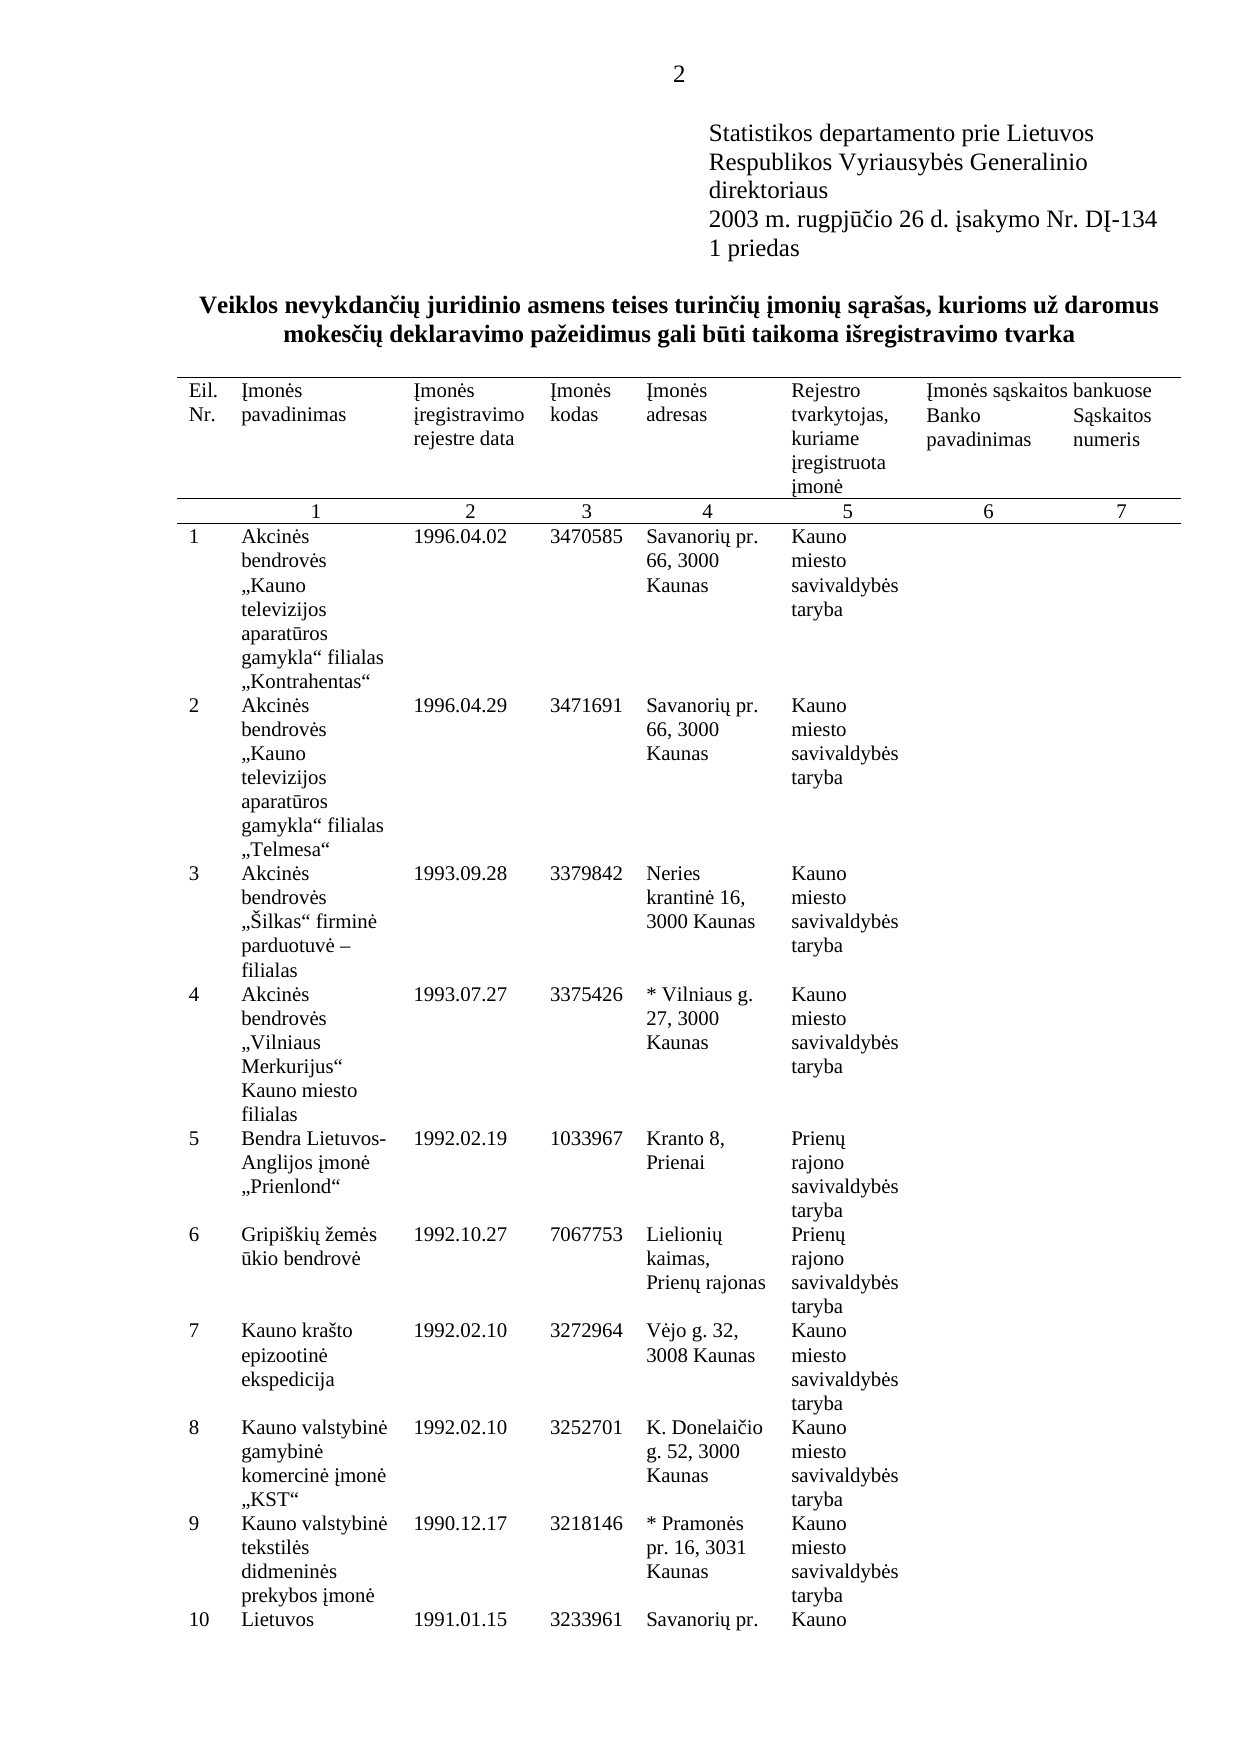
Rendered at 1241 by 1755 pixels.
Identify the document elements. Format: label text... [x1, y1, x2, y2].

table_cell [915, 1511, 1062, 1607]
table_cell 1991.01.15 [402, 1607, 538, 1631]
table_cell K. Donelaičio g. 52, 3000 Kaunas [635, 1415, 780, 1511]
table_cell 1 [177, 524, 230, 693]
table_cell [915, 861, 1062, 982]
table_cell Akcinės bendrovės „Vilniaus Merkurijus“ Kauno miesto filialas [230, 982, 402, 1126]
table_cell 1993.07.27 [402, 982, 538, 1126]
text 2003 m. rugpjūčio 26 d. įsakymo Nr. DĮ-134 [177, 204, 1181, 233]
text direktoriaus [177, 176, 1181, 204]
table_cell 7 [177, 1319, 230, 1415]
table_cell 10 [177, 1607, 230, 1631]
table_cell Akcinės bendrovės „Kauno televizijos aparatūros gamykla“ filialas „Kontrahentas“ [230, 524, 402, 693]
table_cell Kauno valstybinė gamybinė komercinė įmonė „KST“ [230, 1415, 402, 1511]
table_cell Kauno miesto savivaldybės taryba [780, 982, 915, 1126]
table_cell Kauno miesto savivaldybės taryba [780, 1415, 915, 1511]
table_cell 3471691 [539, 693, 635, 861]
table_cell 3 [539, 499, 635, 523]
table_cell Lielionių kaimas, Prienų rajonas [635, 1222, 780, 1318]
table_cell [915, 524, 1062, 693]
table_cell 3218146 [539, 1511, 635, 1607]
table_cell 1033967 [539, 1126, 635, 1222]
table_cell 1992.02.10 [402, 1319, 538, 1415]
table_cell 9 [177, 1511, 230, 1607]
table_cell Kauno [780, 1607, 915, 1631]
table_cell [915, 1415, 1062, 1511]
table_cell 1 [230, 499, 402, 523]
table_cell 1993.09.28 [402, 861, 538, 982]
table_cell 3233961 [539, 1607, 635, 1631]
table_cell [915, 982, 1062, 1126]
table_cell 3252701 [539, 1415, 635, 1511]
text Veiklos nevykdančių juridinio asmens teises turinčių įmonių sąrašas, kurioms už daromus mokesčių deklaravimo pažeidimus gali būti taikoma išregistravimo tvarka [177, 291, 1181, 348]
table_cell 5 [177, 1126, 230, 1222]
table_cell 1992.10.27 [402, 1222, 538, 1318]
table_cell [1062, 982, 1181, 1126]
table_cell [1062, 1415, 1181, 1511]
table_cell [177, 499, 230, 523]
table_cell Bendra Lietuvos-Anglijos įmonė „Prienlond“ [230, 1126, 402, 1222]
table_cell 1992.02.10 [402, 1415, 538, 1511]
text Statistikos departamento prie Lietuvos [177, 118, 1181, 147]
table_cell 3470585 [539, 524, 635, 693]
table_cell 2 [177, 693, 230, 861]
table_cell Neries krantinė 16, 3000 Kaunas [635, 861, 780, 982]
table_cell [915, 693, 1062, 861]
table_cell [1062, 1511, 1181, 1607]
table_header Įmonės kodas [539, 378, 635, 498]
table_cell 6 [915, 499, 1062, 523]
table_cell [1062, 1222, 1181, 1318]
text Respublikos Vyriausybės Generalinio [177, 147, 1181, 176]
table_cell * Pramonės pr. 16, 3031 Kaunas [635, 1511, 780, 1607]
table_cell Kauno valstybinė tekstilės didmeninės prekybos įmonė [230, 1511, 402, 1607]
table_header Įmonės įregistravimo rejestre data [402, 378, 538, 498]
table_cell 3375426 [539, 982, 635, 1126]
table_header Eil. Nr. [177, 378, 230, 498]
table_cell 8 [177, 1415, 230, 1511]
table_cell 7 [1062, 499, 1181, 523]
table_cell 5 [780, 499, 915, 523]
table_cell Lietuvos [230, 1607, 402, 1631]
table_cell 7067753 [539, 1222, 635, 1318]
table_cell Kauno miesto savivaldybės taryba [780, 693, 915, 861]
table_cell 1990.12.17 [402, 1511, 538, 1607]
table_cell 1996.04.02 [402, 524, 538, 693]
table_header Įmonės adresas [635, 378, 780, 498]
table_cell Savanorių pr. 66, 3000 Kaunas [635, 693, 780, 861]
table_cell [915, 1126, 1062, 1222]
table_cell Kauno miesto savivaldybės taryba [780, 1511, 915, 1607]
table_cell * Vilniaus g. 27, 3000 Kaunas [635, 982, 780, 1126]
table_cell 1996.04.29 [402, 693, 538, 861]
table_cell Gripiškių žemės ūkio bendrovė [230, 1222, 402, 1318]
table_cell Kauno krašto epizootinė ekspedicija [230, 1319, 402, 1415]
table_cell 3379842 [539, 861, 635, 982]
table_cell [1062, 1607, 1181, 1631]
table_cell Prienų rajono savivaldybės taryba [780, 1126, 915, 1222]
table_cell [1062, 524, 1181, 693]
table_cell [1062, 1319, 1181, 1415]
table_cell Vėjo g. 32, 3008 Kaunas [635, 1319, 780, 1415]
text 1 priedas [177, 233, 1181, 262]
table_cell 4 [635, 499, 780, 523]
table_cell Savanorių pr. 66, 3000 Kaunas [635, 524, 780, 693]
table_cell Sąskaitos numeris [1062, 402, 1181, 498]
table_header Rejestro tvarkytojas, kuriame įregistruota įmonė [780, 378, 915, 498]
table_cell [915, 1319, 1062, 1415]
table_cell Prienų rajono savivaldybės taryba [780, 1222, 915, 1318]
table_cell Kranto 8, Prienai [635, 1126, 780, 1222]
table_cell Savanorių pr. [635, 1607, 780, 1631]
table_cell 3272964 [539, 1319, 635, 1415]
table_cell Banko pavadinimas [915, 402, 1062, 498]
table_cell Kauno miesto savivaldybės taryba [780, 861, 915, 982]
table_cell 3 [177, 861, 230, 982]
table_cell [1062, 1126, 1181, 1222]
table_cell 1992.02.19 [402, 1126, 538, 1222]
table_cell [1062, 693, 1181, 861]
table_cell 4 [177, 982, 230, 1126]
table_header Įmonės pavadinimas [230, 378, 402, 498]
table_cell Kauno miesto savivaldybės taryba [780, 524, 915, 693]
table_cell Akcinės bendrovės „Šilkas“ firminė parduotuvė – filialas [230, 861, 402, 982]
table_cell Kauno miesto savivaldybės taryba [780, 1319, 915, 1415]
table_header Įmonės sąskaitos bankuose [915, 378, 1181, 402]
table_cell [915, 1607, 1062, 1631]
table_cell [915, 1222, 1062, 1318]
table_cell [1062, 861, 1181, 982]
table_cell 2 [402, 499, 538, 523]
table_cell 6 [177, 1222, 230, 1318]
table_cell Akcinės bendrovės „Kauno televizijos aparatūros gamykla“ filialas „Telmesa“ [230, 693, 402, 861]
